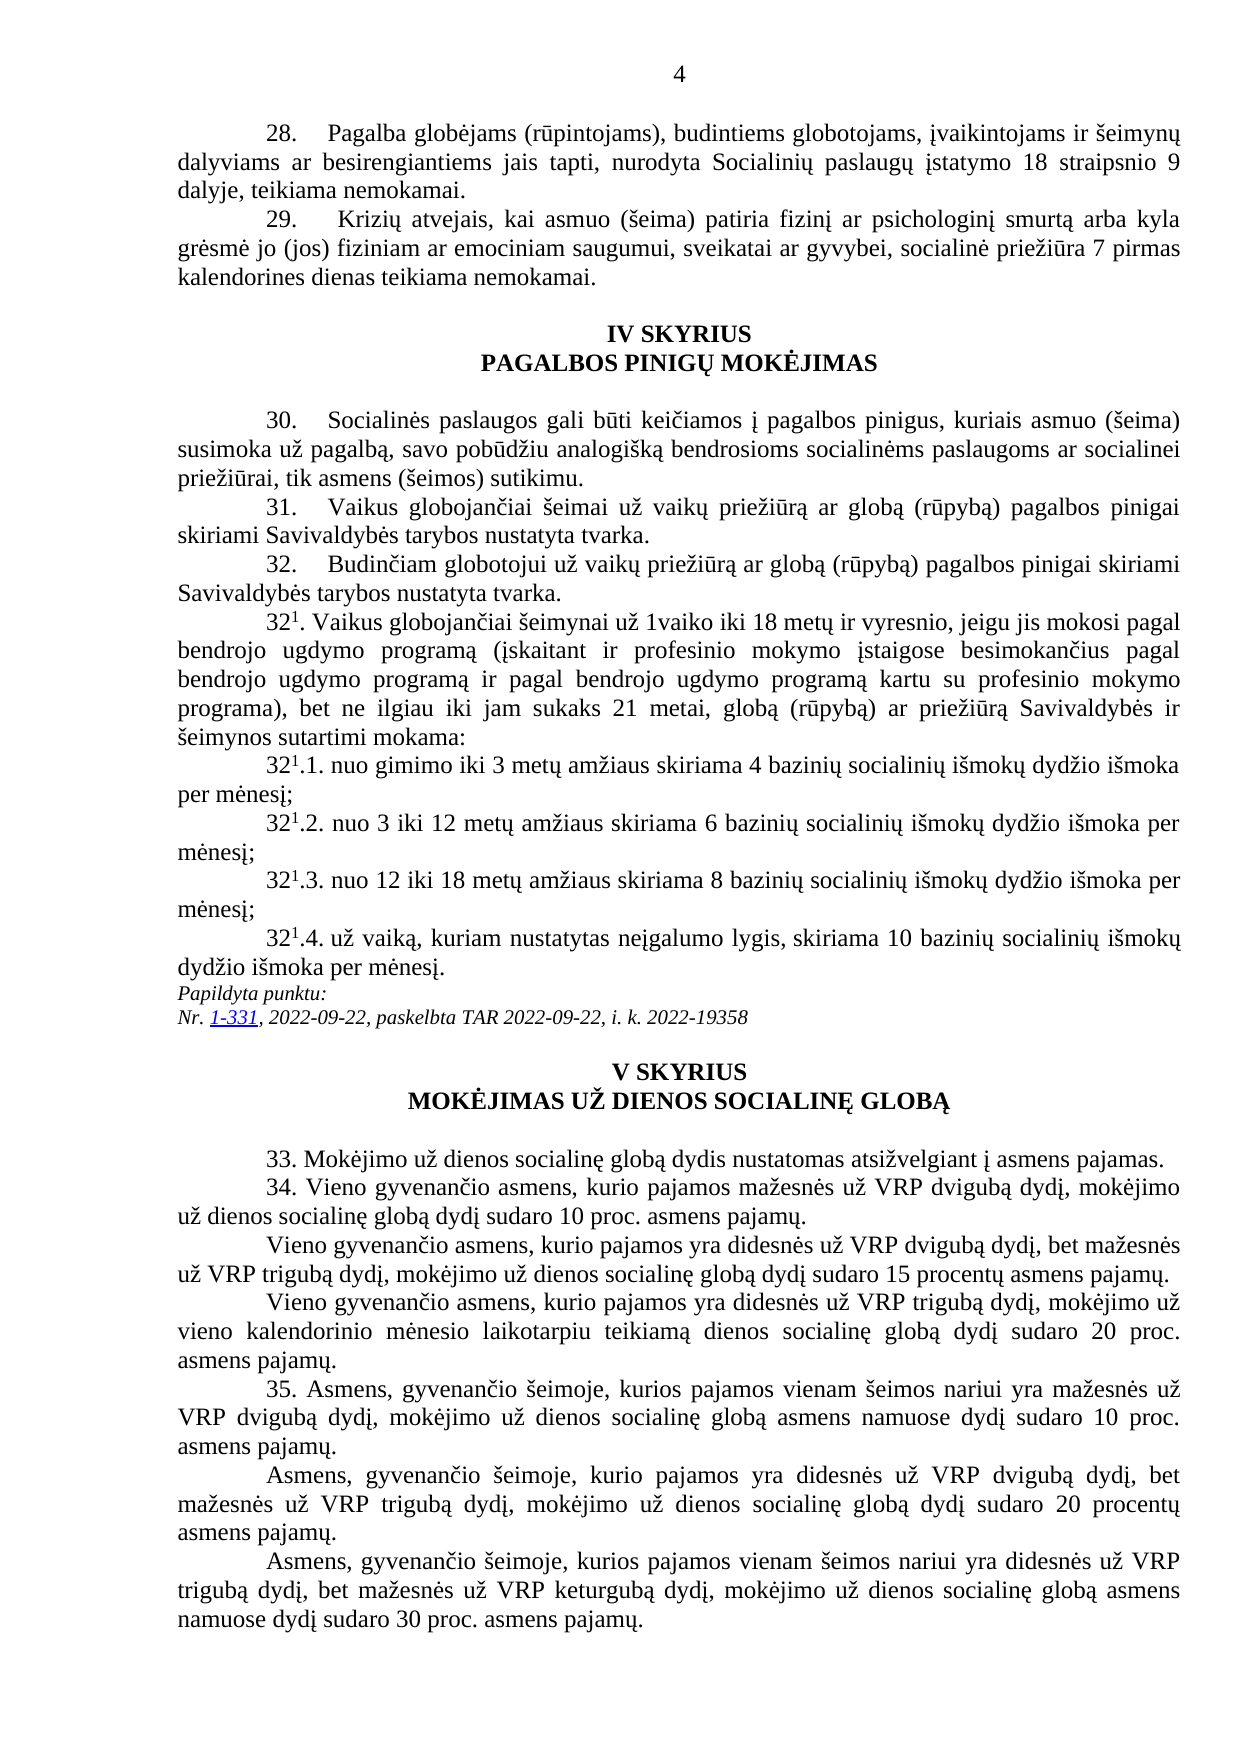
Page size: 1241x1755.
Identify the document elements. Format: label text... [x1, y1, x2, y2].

text Vieno gyvenančio asmens, kurio pajamos yra didesnės už VRP dvigubą dydį, bet mažesnės už VRP trigubą dydį, mokėjimo už dienos socialinę globą dydį sudaro 15 procentų asmens pajamų. [177, 1230, 1181, 1287]
text 321. Vaikus globojančiai šeimynai už 1vaiko iki 18 metų ir vyresnio, jeigu jis mokosi pagal bendrojo ugdymo programą (įskaitant ir profesinio mokymo įstaigose besimokančius pagal bendrojo ugdymo programą ir pagal bendrojo ugdymo programą kartu su profesinio mokymo programa), bet ne ilgiau iki jam sukaks 21 metai, globą (rūpybą) ar priežiūrą Savivaldybės ir šeimynos sutartimi mokama: [177, 607, 1181, 751]
text IV SKYRIUS [177, 319, 1181, 348]
text 31. Vaikus globojančiai šeimai už vaikų priežiūrą ar globą (rūpybą) pagalbos pinigai skiriami Savivaldybės tarybos nustatyta tvarka. [177, 492, 1181, 549]
text 32. Budinčiam globotojui už vaikų priežiūrą ar globą (rūpybą) pagalbos pinigai skiriami Savivaldybės tarybos nustatyta tvarka. [177, 549, 1181, 607]
text PAGALBOS PINIGŲ MOKĖJIMAS [177, 348, 1181, 377]
text Asmens, gyvenančio šeimoje, kurio pajamos yra didesnės už VRP dvigubą dydį, bet mažesnės už VRP trigubą dydį, mokėjimo už dienos socialinę globą dydį sudaro 20 procentų asmens pajamų. [177, 1460, 1181, 1546]
text 321.1. nuo gimimo iki 3 metų amžiaus skiriama 4 bazinių socialinių išmokų dydžio išmoka per mėnesį; [177, 751, 1181, 808]
text 29. Krizių atvejais, kai asmuo (šeima) patiria fizinį ar psichologinį smurtą arba kyla grėsmė jo (jos) fiziniam ar emociniam saugumui, sveikatai ar gyvybei, socialinė priežiūra 7 pirmas kalendorines dienas teikiama nemokamai. [177, 204, 1181, 291]
text 28. Pagalba globėjams (rūpintojams), budintiems globotojams, įvaikintojams ir šeimynų dalyviams ar besirengiantiems jais tapti, nurodyta Socialinių paslaugų įstatymo 18 straipsnio 9 dalyje, teikiama nemokamai. [177, 118, 1181, 204]
text 321.4. už vaiką, kuriam nustatytas neįgalumo lygis, skiriama 10 bazinių socialinių išmokų dydžio išmoka per mėnesį. [177, 923, 1181, 981]
text MOKĖJIMAS UŽ DIENOS SOCIALINĘ GLOBĄ [177, 1086, 1181, 1115]
text 34. Vieno gyvenančio asmens, kurio pajamos mažesnės už VRP dvigubą dydį, mokėjimo už dienos socialinę globą dydį sudaro 10 proc. asmens pajamų. [177, 1172, 1181, 1230]
text 30. Socialinės paslaugos gali būti keičiamos į pagalbos pinigus, kuriais asmuo (šeima) susimoka už pagalbą, savo pobūdžiu analogišką bendrosioms socialinėms paslaugoms ar socialinei priežiūrai, tik asmens (šeimos) sutikimu. [177, 406, 1181, 492]
text 35. Asmens, gyvenančio šeimoje, kurios pajamos vienam šeimos nariui yra mažesnės už VRP dvigubą dydį, mokėjimo už dienos socialinę globą asmens namuose dydį sudaro 10 proc. asmens pajamų. [177, 1374, 1181, 1460]
text Papildyta punktu: [177, 981, 1181, 1005]
text Nr. 1-331, 2022-09-22, paskelbta TAR 2022-09-22, i. k. 2022-19358 [177, 1005, 1181, 1029]
text 321.2. nuo 3 iki 12 metų amžiaus skiriama 6 bazinių socialinių išmokų dydžio išmoka per mėnesį; [177, 808, 1181, 866]
text V SKYRIUS [177, 1057, 1181, 1086]
text 321.3. nuo 12 iki 18 metų amžiaus skiriama 8 bazinių socialinių išmokų dydžio išmoka per mėnesį; [177, 866, 1181, 923]
text Vieno gyvenančio asmens, kurio pajamos yra didesnės už VRP trigubą dydį, mokėjimo už vieno kalendorinio mėnesio laikotarpiu teikiamą dienos socialinę globą dydį sudaro 20 proc. asmens pajamų. [177, 1287, 1181, 1374]
text Asmens, gyvenančio šeimoje, kurios pajamos vienam šeimos nariui yra didesnės už VRP trigubą dydį, bet mažesnės už VRP keturgubą dydį, mokėjimo už dienos socialinę globą asmens namuose dydį sudaro 30 proc. asmens pajamų. [177, 1546, 1181, 1632]
text 33. Mokėjimo už dienos socialinę globą dydis nustatomas atsižvelgiant į asmens pajamas. [177, 1144, 1181, 1172]
